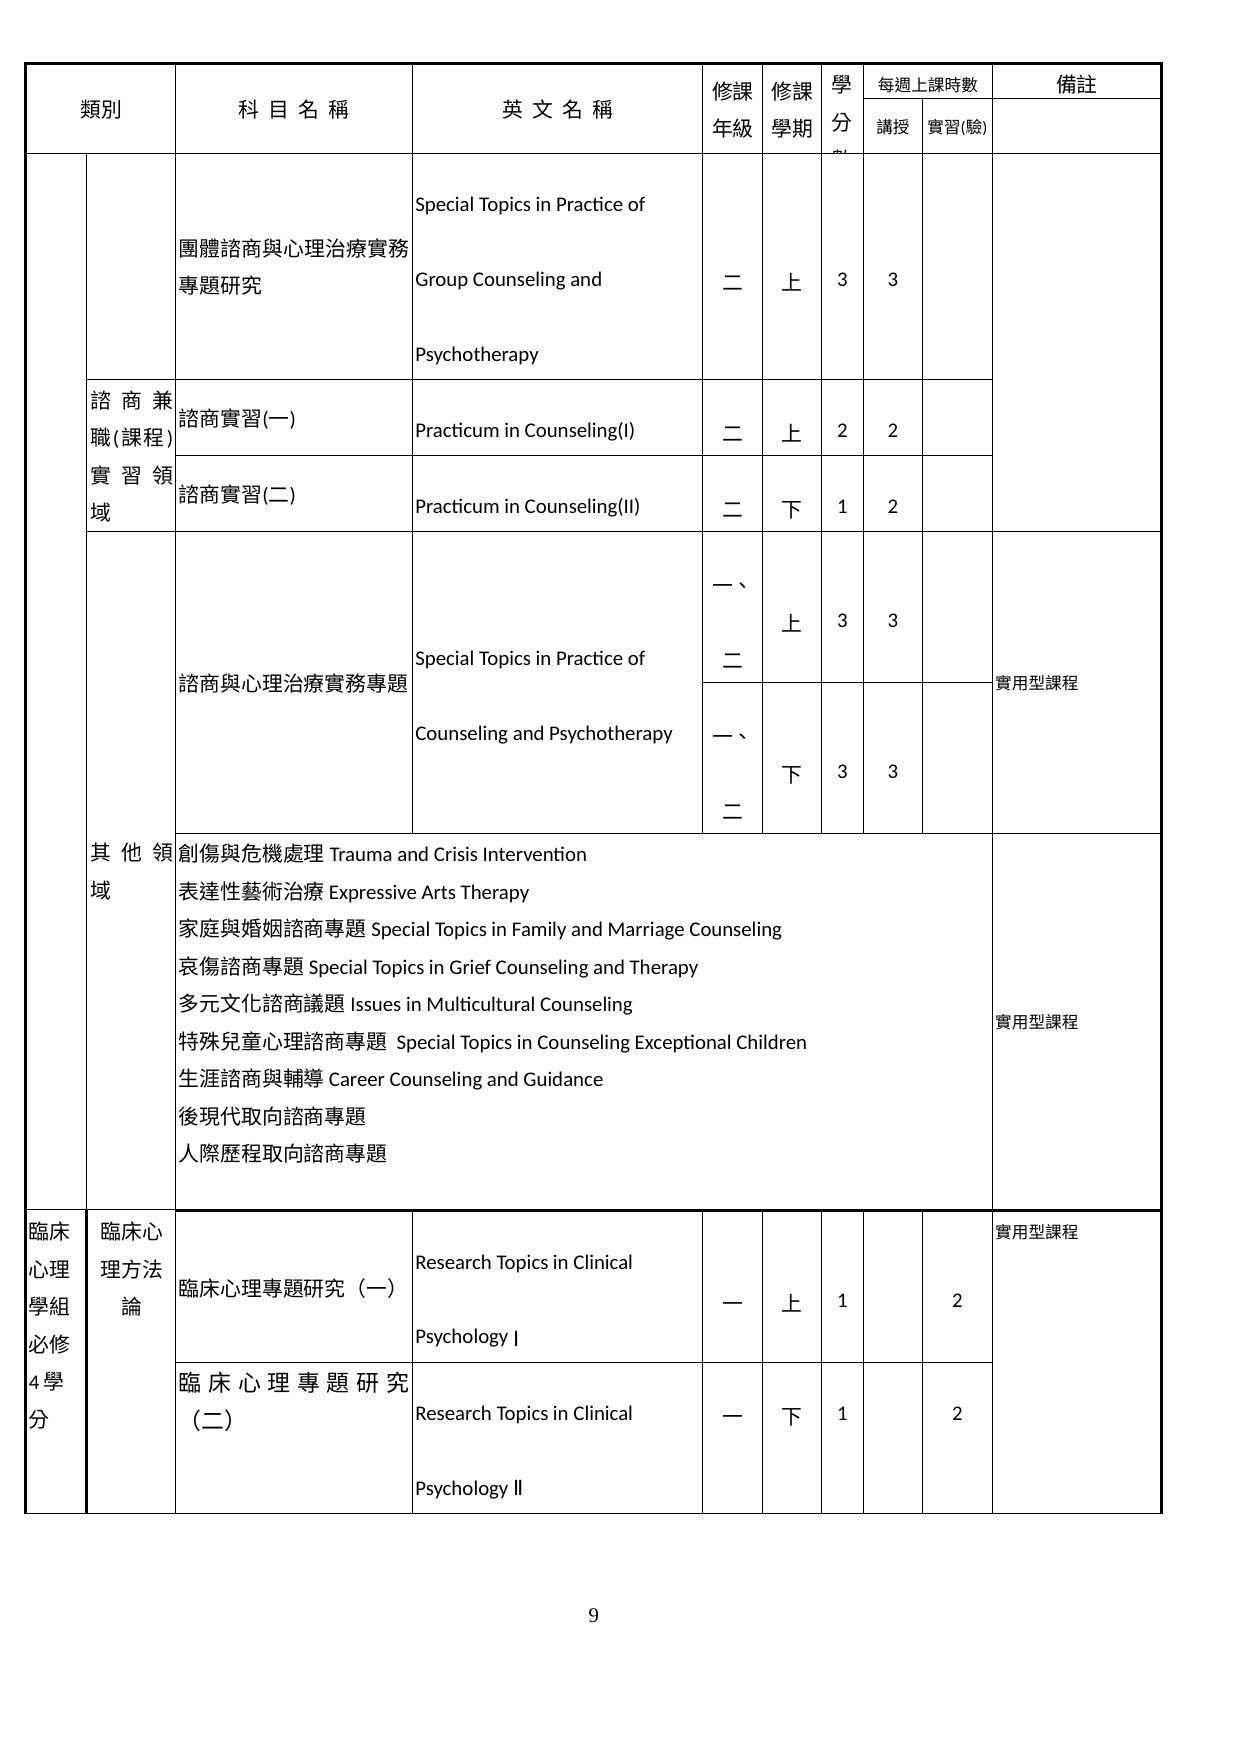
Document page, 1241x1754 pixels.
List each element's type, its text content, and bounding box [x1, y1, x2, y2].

table_cell Practicum in Counseling(I) [413, 380, 702, 455]
table_cell 實用型課程 [993, 834, 1160, 1209]
table_header 英 文 名 稱 [413, 65, 702, 153]
table_cell 3 [864, 683, 922, 833]
table_cell 1 [822, 456, 863, 531]
table_header 類別 [27, 65, 175, 153]
table_cell 2 [923, 1363, 992, 1513]
table_cell 上 [763, 154, 821, 379]
table_header 修課 年級 [703, 65, 762, 153]
table_cell 二 [703, 380, 762, 455]
table_cell 實用型課程 [993, 532, 1160, 833]
table_header 備註 [993, 65, 1160, 97]
table_header 科 目 名 稱 [176, 65, 412, 153]
table_cell [27, 154, 86, 1209]
table_cell [923, 456, 992, 531]
table_cell [923, 154, 992, 379]
table_cell 臨床 心理 學組 必修 4學 分 [27, 1210, 85, 1513]
table_cell 諮商實習(二) [176, 456, 412, 531]
table_cell 2 [822, 380, 863, 455]
table_cell 實用型課程 [993, 1212, 1160, 1513]
table_cell 上 [763, 532, 821, 682]
table_cell 3 [864, 154, 922, 379]
table_cell 2 [864, 456, 922, 531]
table_cell Special Topics in Practice of Group Counseling and Psychotherapy [413, 154, 702, 379]
table_cell [923, 532, 992, 682]
table_header 每週上課時數 [864, 65, 992, 97]
table_cell 諮商與心理治療實務專題 [176, 532, 412, 833]
table_cell 講授 [864, 99, 922, 153]
table_cell 團體諮商與心理治療實務專題研究 [176, 154, 412, 379]
table_cell 1 [822, 1212, 863, 1362]
table_cell [864, 1212, 922, 1362]
table_header 學分數 [822, 65, 863, 153]
table_cell 二 [703, 456, 762, 531]
table_cell 下 [763, 683, 821, 833]
table_cell 二 [703, 154, 762, 379]
table_cell 臨床心理專題研究（二） [176, 1363, 412, 1513]
table_cell 諮商兼職(課程)實習領域 [87, 380, 175, 531]
table_cell 上 [763, 1212, 821, 1362]
table_cell 其他領域 [87, 532, 175, 1209]
table_cell [993, 154, 1160, 531]
table_cell Special Topics in Practice of Counseling and Psychotherapy [413, 532, 702, 833]
table_cell [923, 380, 992, 455]
table_cell [923, 683, 992, 833]
table_cell 3 [864, 532, 922, 682]
table_cell 1 [822, 1363, 863, 1513]
table_cell 一、二 [703, 683, 762, 833]
table_header 修課 學期 [763, 65, 821, 153]
table_cell 2 [923, 1212, 992, 1362]
table_cell 實習(驗) [923, 99, 992, 153]
table_cell 上 [763, 380, 821, 455]
table_cell 諮商實習(一) [176, 380, 412, 455]
table_cell Practicum in Counseling(II) [413, 456, 702, 531]
table_cell 一、二 [703, 532, 762, 682]
table_cell 3 [822, 154, 863, 379]
table_cell 下 [763, 456, 821, 531]
table_cell 一 [703, 1212, 762, 1362]
table_cell 臨床心理專題研究（一） [176, 1212, 412, 1362]
table_cell 下 [763, 1363, 821, 1513]
table_cell [864, 1363, 922, 1513]
table_cell 創傷與危機處理 Trauma and Crisis Intervention 表達性藝術治療Expressive Arts Therapy 家庭與婚姻諮商專題 Special Topics in Family and Marriage Counseling 哀傷諮商專題 Special Topics in Grief Counseling and Therapy 多元文化諮商議題 Issues in Multicultural Counseling 特殊兒童心理諮商專題 Special Topics in Counseling Exceptional Children 生涯諮商與輔導Career Counseling and Guidance 後現代取向諮商專題 人際歷程取向諮商專題 [176, 834, 992, 1209]
table_cell 3 [822, 683, 863, 833]
table_cell [993, 99, 1160, 153]
table_cell Research Topics in Clinical Psychology Ⅱ [413, 1363, 702, 1513]
table_cell 2 [864, 380, 922, 455]
table_cell 臨床心理方法論 [88, 1210, 175, 1513]
table_cell Research Topics in Clinical Psychology Ⅰ [413, 1212, 702, 1362]
table_cell 3 [822, 532, 863, 682]
table_cell 一 [703, 1363, 762, 1513]
table_cell [87, 154, 175, 379]
